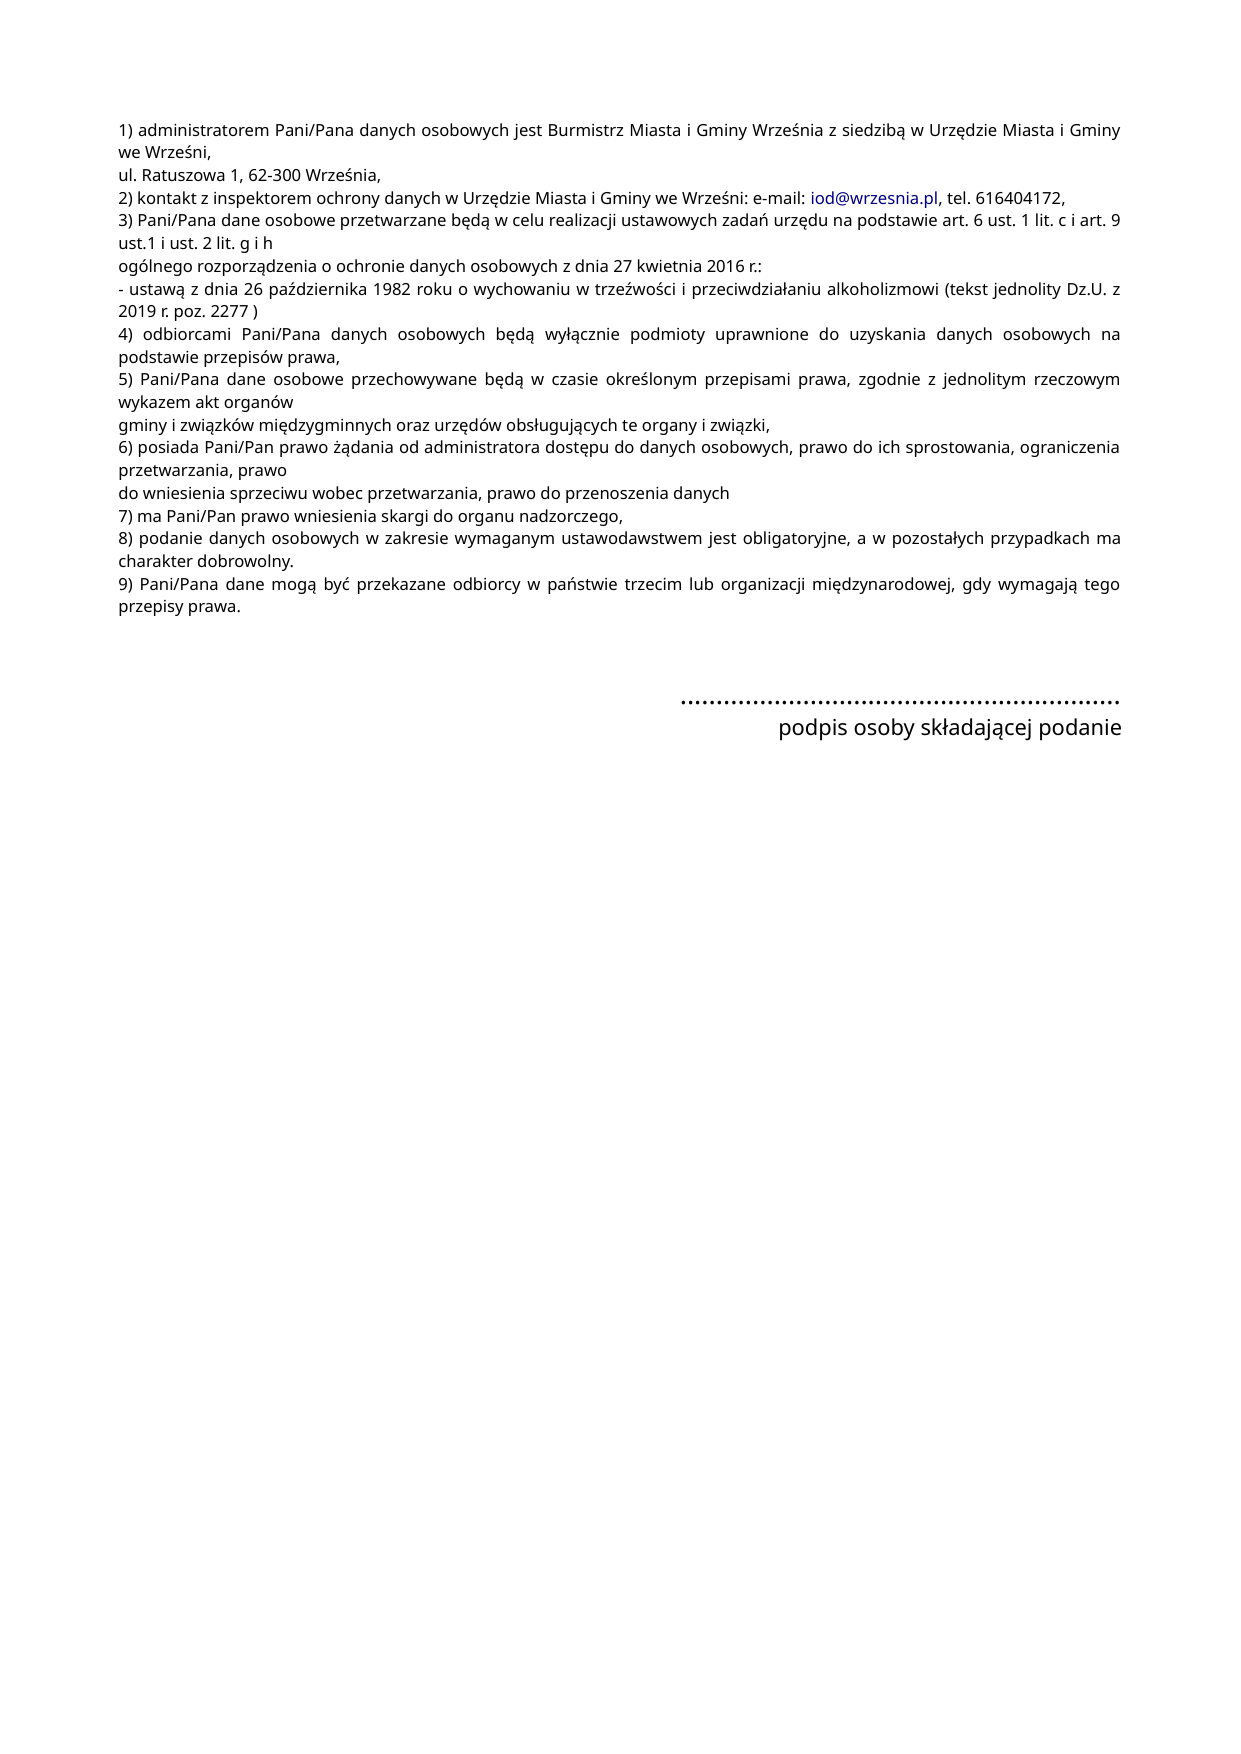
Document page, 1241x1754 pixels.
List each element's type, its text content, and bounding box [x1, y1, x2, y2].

text do wniesienia sprzeciwu wobec przetwarzania, prawo do przenoszenia danych [118, 481, 1122, 504]
text ogólnego rozporządzenia o ochronie danych osobowych z dnia 27 kwietnia 2016 r.: [118, 254, 1122, 277]
text podpis osoby składającej podanie [118, 712, 1122, 742]
text 2) kontakt z inspektorem ochrony danych w Urzędzie Miasta i Gminy we Wrześni: e-mail: iod@wrzesnia.pl, tel. 616404172, [118, 186, 1122, 209]
text 8) podanie danych osobowych w zakresie wymaganym ustawodawstwem jest obligatoryjne, a w pozostałych przypadkach ma charakter dobrowolny. [118, 527, 1122, 572]
text gminy i związków międzygminnych oraz urzędów obsługujących te organy i związki, [118, 413, 1122, 436]
text 5) Pani/Pana dane osobowe przechowywane będą w czasie określonym przepisami prawa, zgodnie z jednolitym rzeczowym wykazem akt organów [118, 368, 1122, 413]
text ............................................................. [118, 675, 1122, 712]
text 3) Pani/Pana dane osobowe przetwarzane będą w celu realizacji ustawowych zadań urzędu na podstawie art. 6 ust. 1 lit. c i art. 9 ust.1 i ust. 2 lit. g i h [118, 209, 1122, 254]
text 4) odbiorcami Pani/Pana danych osobowych będą wyłącznie podmioty uprawnione do uzyskania danych osobowych na podstawie przepisów prawa, [118, 322, 1122, 368]
text 7) ma Pani/Pan prawo wniesienia skargi do organu nadzorczego, [118, 504, 1122, 527]
text 1) administratorem Pani/Pana danych osobowych jest Burmistrz Miasta i Gminy Września z siedzibą w Urzędzie Miasta i Gminy we Wrześni, [118, 118, 1122, 163]
text - ustawą z dnia 26 października 1982 roku o wychowaniu w trzeźwości i przeciwdziałaniu alkoholizmowi (tekst jednolity Dz.U. z 2019 r. poz. 2277 ) [118, 277, 1122, 322]
text ul. Ratuszowa 1, 62-300 Września, [118, 163, 1122, 186]
text 9) Pani/Pana dane mogą być przekazane odbiorcy w państwie trzecim lub organizacji międzynarodowej, gdy wymagają tego przepisy prawa. [118, 572, 1122, 618]
text 6) posiada Pani/Pan prawo żądania od administratora dostępu do danych osobowych, prawo do ich sprostowania, ograniczenia przetwarzania, prawo [118, 436, 1122, 481]
